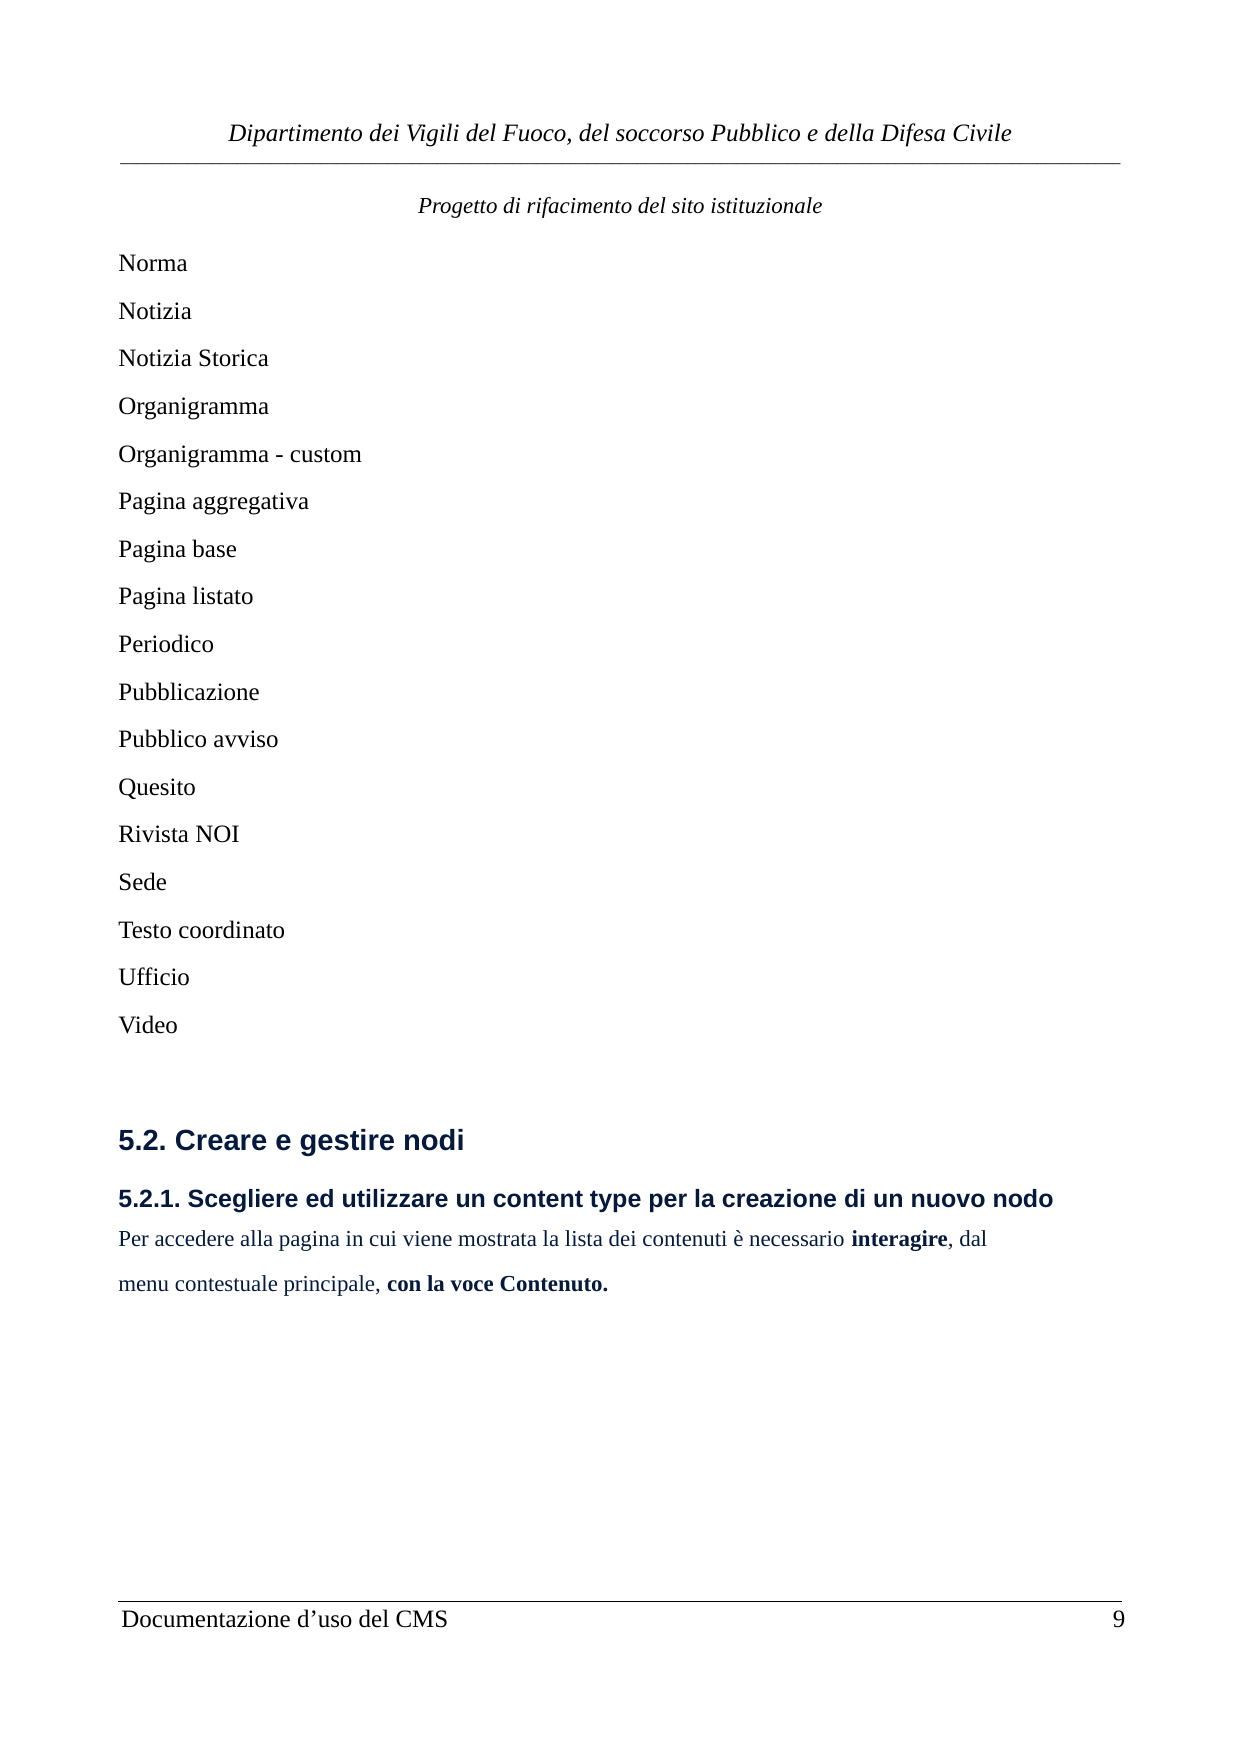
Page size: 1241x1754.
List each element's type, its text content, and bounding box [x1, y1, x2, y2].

text Rivista NOI [118, 819, 1122, 848]
text Ufficio [118, 962, 1122, 991]
text Pubblico avviso [118, 724, 1122, 753]
text Testo coordinato [118, 915, 1122, 943]
text menu contestuale principale, con la voce Contenuto. [118, 1270, 1122, 1296]
text Quesito [118, 772, 1122, 801]
text Per accedere alla pagina in cui viene mostrata la lista dei contenuti è necessario interagire, dal [118, 1225, 1122, 1251]
text Organigramma - custom [118, 439, 1122, 467]
text Pagina aggregativa [118, 486, 1122, 515]
text Video [118, 1010, 1122, 1039]
text Norma [118, 248, 1122, 277]
text Pagina base [118, 534, 1122, 563]
text Sede [118, 867, 1122, 896]
subtitle 5.2. Creare e gestire nodi [118, 1123, 1122, 1157]
text Organigramma [118, 391, 1122, 420]
text Pagina listato [118, 581, 1122, 610]
subtitle 5.2.1. Scegliere ed utilizzare un content type per la creazione di un nuovo nodo [118, 1184, 1122, 1212]
text Periodico [118, 629, 1122, 658]
text Notizia [118, 296, 1122, 324]
text Pubblicazione [118, 677, 1122, 705]
text Notizia Storica [118, 343, 1122, 372]
